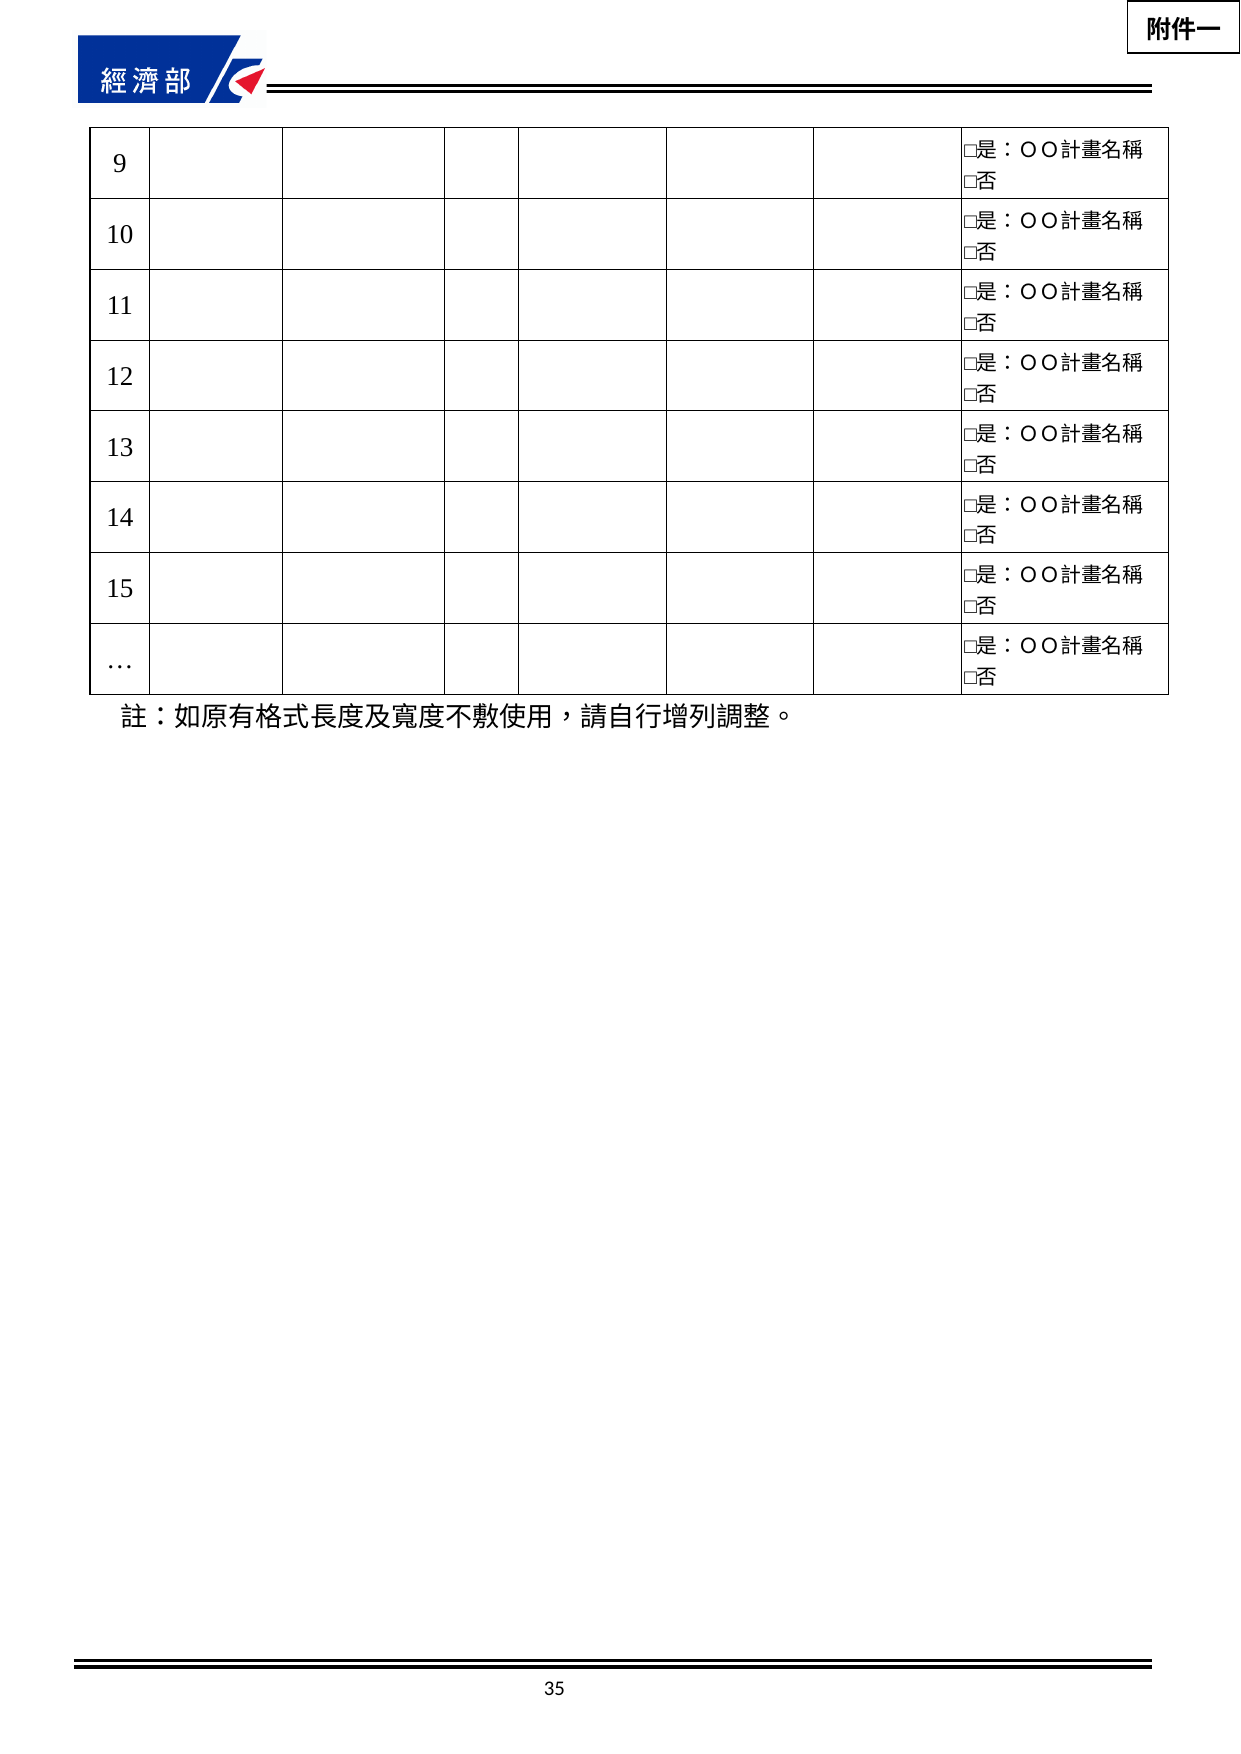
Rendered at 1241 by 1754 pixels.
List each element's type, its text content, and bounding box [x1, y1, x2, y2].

table_cell [150, 341, 282, 410]
table_cell 13 [91, 411, 149, 481]
table_cell [150, 270, 282, 339]
table_cell [667, 270, 813, 339]
table_cell [667, 411, 813, 481]
table_cell [150, 482, 282, 552]
table_cell [519, 411, 666, 481]
table_cell [814, 411, 961, 481]
table_cell [667, 624, 813, 694]
table_cell [519, 482, 666, 552]
table_cell [283, 411, 444, 481]
table_cell [283, 482, 444, 552]
table_cell [445, 199, 518, 269]
table_cell [814, 199, 961, 269]
table_cell □是：ＯＯ計畫名稱 □否 [962, 341, 1168, 410]
table_cell [814, 270, 961, 339]
table_cell □是：ＯＯ計畫名稱 □否 [962, 199, 1168, 269]
table_cell [667, 199, 813, 269]
table_cell [150, 199, 282, 269]
table_cell [283, 553, 444, 623]
table_cell 9 [91, 128, 149, 198]
text 註：如原有格式長度及寬度不敷使用，請自行增列調整。 [120, 695, 1120, 734]
table_cell [283, 341, 444, 410]
table_cell 11 [91, 270, 149, 339]
table_cell □是：ＯＯ計畫名稱 □否 [962, 411, 1168, 481]
table_cell [445, 270, 518, 339]
table_cell □是：ＯＯ計畫名稱 □否 [962, 270, 1168, 339]
table_cell [667, 128, 813, 198]
table_cell [814, 341, 961, 410]
table_cell [283, 624, 444, 694]
table_cell [667, 341, 813, 410]
table_cell [519, 270, 666, 339]
table_cell … [91, 624, 149, 694]
table_cell 14 [91, 482, 149, 552]
table_cell [150, 624, 282, 694]
table_cell [814, 553, 961, 623]
table_cell □是：ＯＯ計畫名稱 □否 [962, 482, 1168, 552]
table_cell [667, 482, 813, 552]
table_cell [814, 128, 961, 198]
table_cell [283, 199, 444, 269]
table_cell [150, 128, 282, 198]
table_cell [445, 482, 518, 552]
table_cell [519, 199, 666, 269]
table_cell [519, 553, 666, 623]
table_cell [445, 128, 518, 198]
table_cell [519, 128, 666, 198]
table_cell [445, 553, 518, 623]
table_cell [283, 270, 444, 339]
table_cell [445, 624, 518, 694]
table_cell □是：ＯＯ計畫名稱 □否 [962, 128, 1168, 198]
table_cell [445, 411, 518, 481]
table_cell 10 [91, 199, 149, 269]
table_cell [445, 341, 518, 410]
table_cell [150, 553, 282, 623]
table_cell [814, 482, 961, 552]
table_cell [814, 624, 961, 694]
table_cell [150, 411, 282, 481]
table_cell □是：ＯＯ計畫名稱 □否 [962, 553, 1168, 623]
table_cell □是：ＯＯ計畫名稱 □否 [962, 624, 1168, 694]
table_cell [283, 128, 444, 198]
table_cell 12 [91, 341, 149, 410]
table_cell [519, 341, 666, 410]
table_cell [667, 553, 813, 623]
table_cell [519, 624, 666, 694]
table_cell 15 [91, 553, 149, 623]
